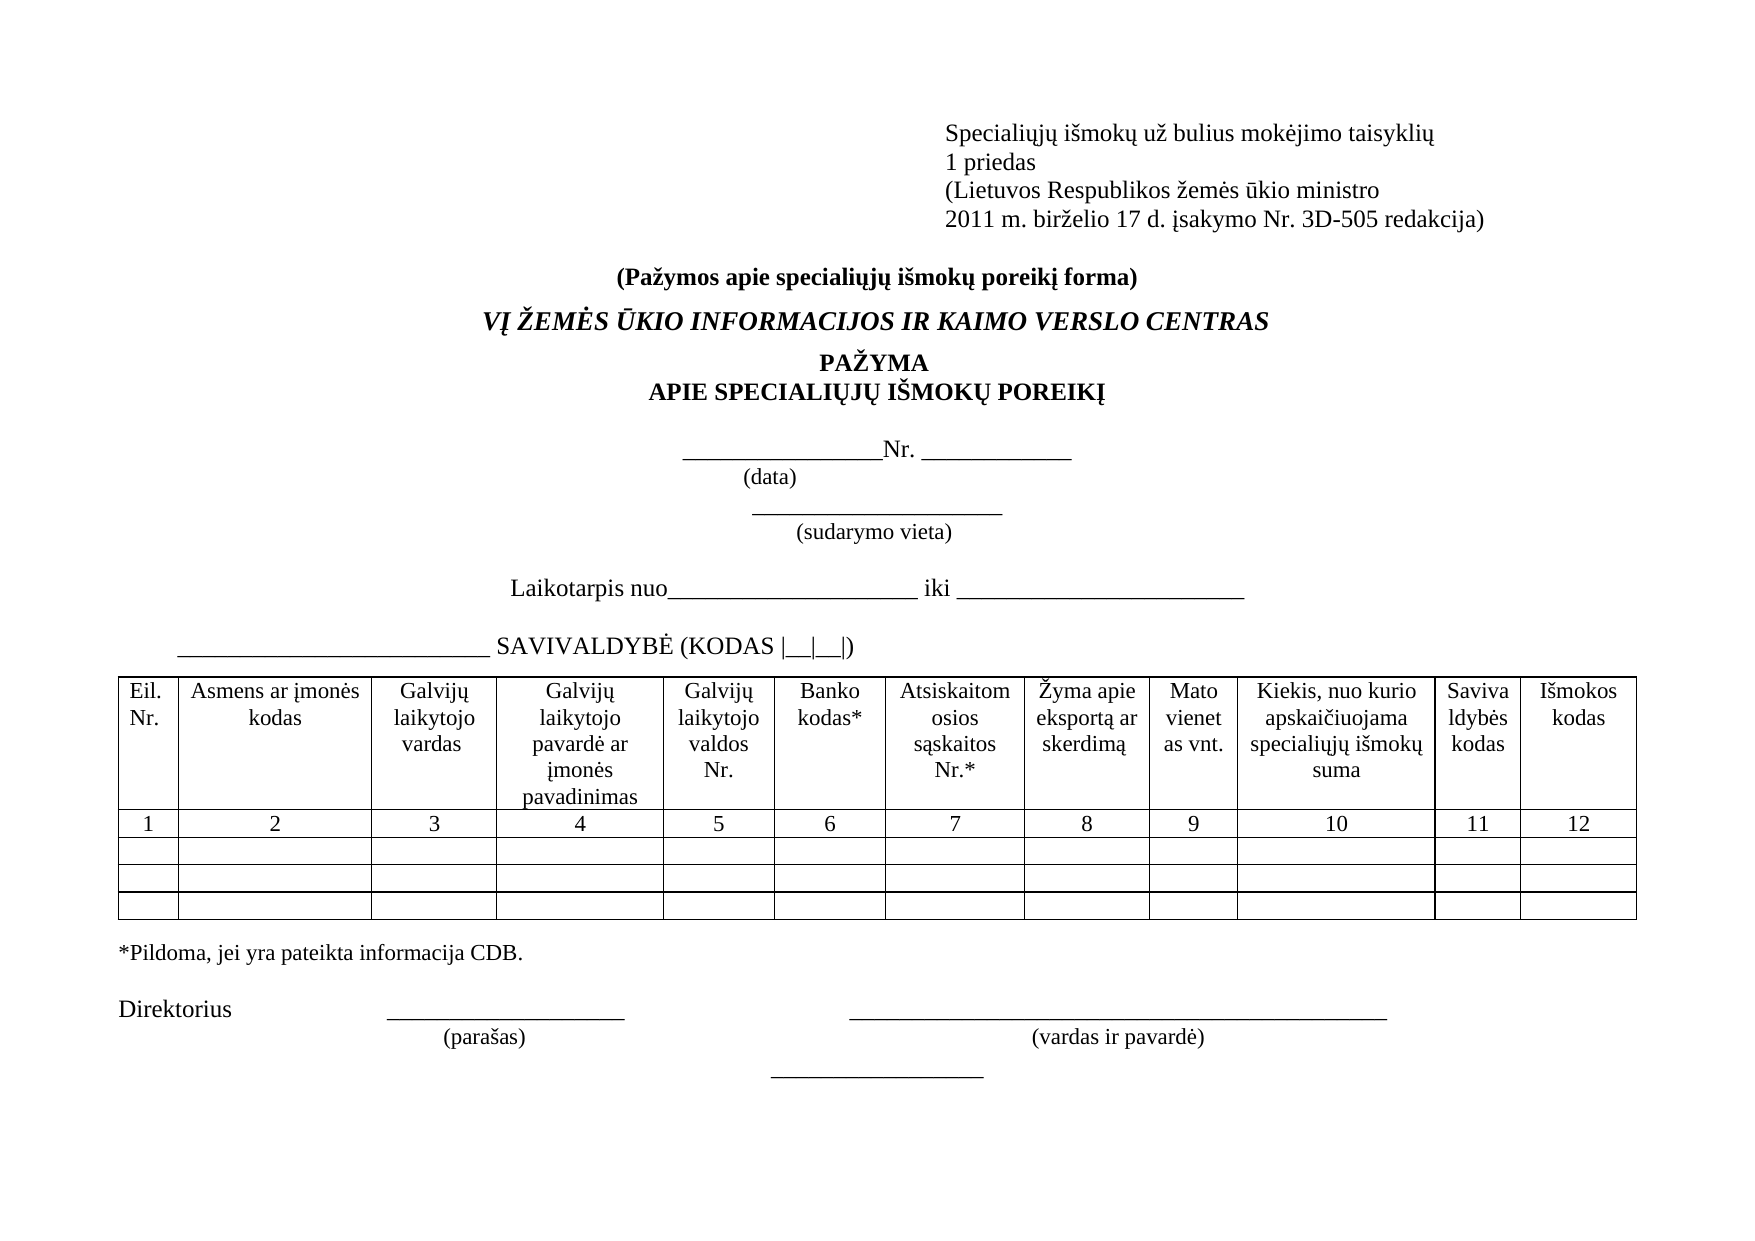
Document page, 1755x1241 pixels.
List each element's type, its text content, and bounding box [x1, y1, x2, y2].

table_cell 3 [372, 810, 496, 837]
table_header Galvijų laikytojo vardas [372, 678, 496, 809]
text (parašas) (vardas ir pavardė) [443, 1023, 1636, 1049]
table_cell 10 [1238, 810, 1434, 837]
table_cell [372, 865, 496, 891]
table_header Galvijų laikytojo pavardė ar įmonės pavadinimas [497, 678, 663, 809]
table_cell [497, 865, 663, 891]
text ____________________ [118, 489, 1636, 518]
text (Pažymos apie specialiųjų išmokų poreikį forma) [118, 262, 1636, 291]
table_cell [886, 838, 1024, 864]
table_header Žyma apie eksportą ar skerdimą [1025, 678, 1149, 809]
text 2011 m. birželio 17 d. įsakymo Nr. 3D-505 redakcija) [118, 204, 1636, 233]
text *Pildoma, jei yra pateikta informacija CDB. [118, 939, 1636, 965]
table_cell [372, 838, 496, 864]
table_cell [886, 865, 1024, 891]
text (sudarymo vieta) [118, 518, 1636, 544]
text PAŽYMA apie SPECIALIŲJŲ IŠMOKŲ POREIKĮ [118, 348, 1636, 406]
table_cell [497, 838, 663, 864]
table_cell 8 [1025, 810, 1149, 837]
table_cell [119, 838, 178, 864]
table_header Eil. Nr. [119, 678, 178, 809]
table_cell [497, 893, 663, 919]
table_header Galvijų laikytojo valdos Nr. [664, 678, 774, 809]
text (Lietuvos Respublikos žemės ūkio ministro [118, 176, 1636, 204]
table_cell [1521, 893, 1636, 919]
table_cell 5 [664, 810, 774, 837]
table_cell [1238, 893, 1434, 919]
table_cell [179, 893, 371, 919]
table_cell [1436, 838, 1520, 864]
table_cell 7 [886, 810, 1024, 837]
table_cell [664, 838, 774, 864]
table_cell [1436, 893, 1520, 919]
text (data) [658, 463, 1636, 489]
table_header Kiekis, nuo kurio apskaičiuojama specialiųjų išmokų suma [1238, 678, 1434, 809]
table_cell [119, 865, 178, 891]
table_cell [1025, 838, 1149, 864]
table_cell 2 [179, 810, 371, 837]
table_cell [664, 893, 774, 919]
table_cell [1521, 838, 1636, 864]
table_cell 11 [1436, 810, 1520, 837]
table_cell 1 [119, 810, 178, 837]
table_cell 6 [775, 810, 885, 837]
table_cell [179, 838, 371, 864]
table_cell [1150, 865, 1237, 891]
table_header Savivaldybės kodas [1436, 678, 1520, 809]
text _________________ [118, 1052, 1636, 1080]
table_cell [886, 893, 1024, 919]
table_cell [1150, 893, 1237, 919]
table_cell [775, 838, 885, 864]
table_cell [775, 865, 885, 891]
text Direktorius ___________________ ___________________________________________ [118, 994, 1636, 1023]
table_cell [119, 893, 178, 919]
table_cell 12 [1521, 810, 1636, 837]
text Specialiųjų išmokų už bulius mokėjimo taisyklių [118, 118, 1636, 147]
table_cell [179, 865, 371, 891]
table_cell 9 [1150, 810, 1237, 837]
table_cell [664, 865, 774, 891]
text Laikotarpis nuo____________________ iki _______________________ [118, 573, 1636, 602]
table_cell [1025, 865, 1149, 891]
text VĮ ŽEMĖS ŪKIO informacijos IR Kaimo verslo centras [118, 305, 1636, 336]
table_cell [1238, 838, 1434, 864]
table_header Išmokos kodas [1521, 678, 1636, 809]
text 1 priedas [118, 147, 1636, 176]
table_header Banko kodas* [775, 678, 885, 809]
table_cell [1436, 865, 1520, 891]
table_header Asmens ar įmonės kodas [179, 678, 371, 809]
table_cell [1025, 893, 1149, 919]
table_cell [1150, 838, 1237, 864]
table_header Mato vienetas vnt. [1150, 678, 1237, 809]
table_header Atsiskaitomosios sąskaitos Nr.* [886, 678, 1024, 809]
text ________________Nr. ____________ [118, 434, 1636, 463]
table_cell [1521, 865, 1636, 891]
table_cell [372, 893, 496, 919]
table_cell 4 [497, 810, 663, 837]
table_cell [1238, 865, 1434, 891]
table_cell [775, 893, 885, 919]
text _________________________ SAVIVALDYBĖ (KODAS |__|__|) [118, 631, 1636, 659]
